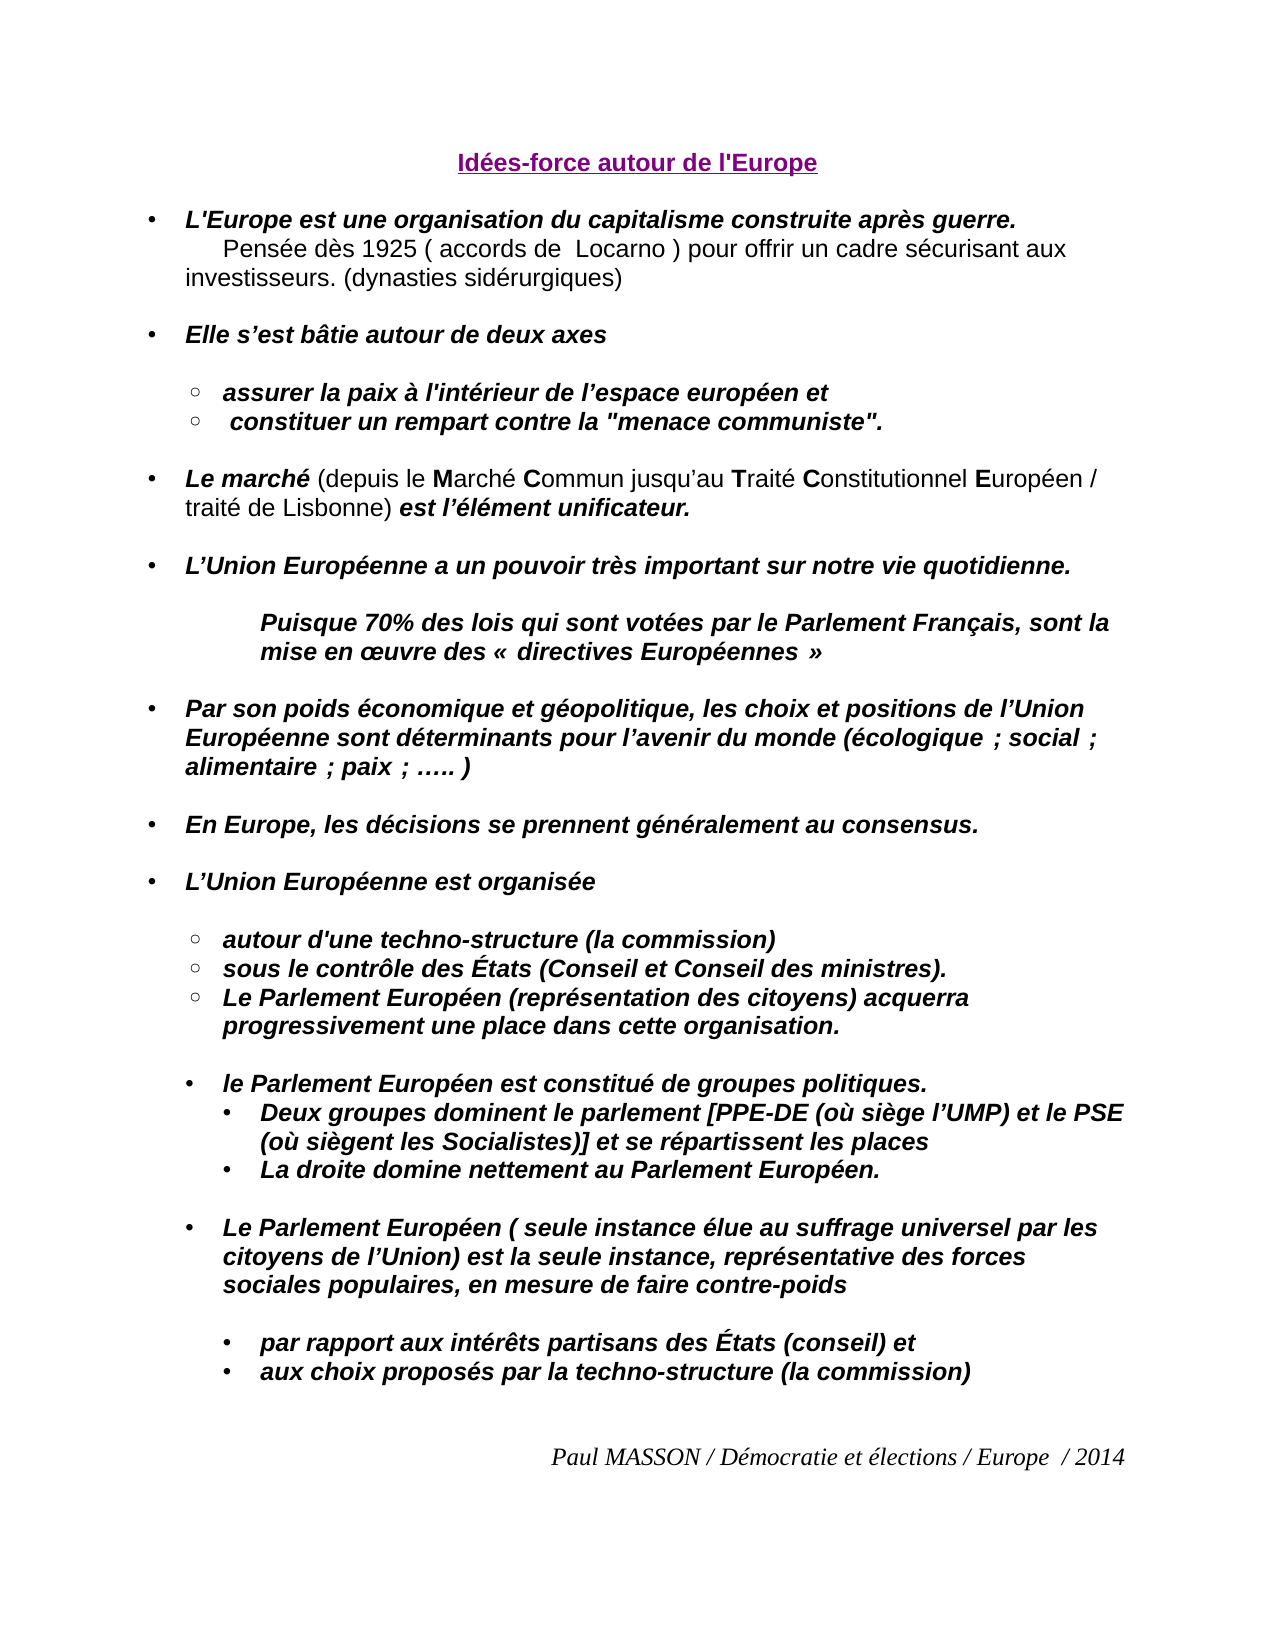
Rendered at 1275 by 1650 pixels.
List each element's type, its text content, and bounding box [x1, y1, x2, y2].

list Le Parlement Européen (représentation des citoyens) acquerra progressivement une place dans cette organisation. [185, 982, 1127, 1040]
list L'Europe est une organisation du capitalisme construite après guerre. [148, 205, 1127, 234]
list Le marché (depuis le Marché Commun jusqu’au Traité Constitutionnel Européen / traité de Lisbonne) est l’élément unificateur. [148, 464, 1127, 522]
list Elle s’est bâtie autour de deux axes [148, 320, 1127, 349]
list Deux groupes dominent le parlement [PPE-DE (où siège l’UMP) et le PSE (où siègent les Socialistes)] et se répartissent les places [223, 1098, 1127, 1155]
list En Europe, les décisions se prennent généralement au consensus. [148, 809, 1127, 838]
list L’Union Européenne a un pouvoir très important sur notre vie quotidienne. [148, 551, 1127, 579]
list le Parlement Européen est constitué de groupes politiques. [185, 1069, 1127, 1098]
list aux choix proposés par la techno-structure (la commission) [223, 1357, 1127, 1386]
list autour d'une techno-structure (la commission) [185, 925, 1127, 954]
text Pensée dès 1925 ( accords de Locarno ) pour offrir un cadre sécurisant aux investisseurs. (dynasties sidérurgiques) [148, 234, 1127, 291]
list Le Parlement Européen ( seule instance élue au suffrage universel par les citoyens de l’Union) est la seule instance, représentative des forces sociales populaires, en mesure de faire contre-poids [185, 1213, 1127, 1299]
list La droite domine nettement au Parlement Européen. [223, 1155, 1127, 1184]
text Idées-force autour de l'Europe [148, 148, 1127, 176]
list assurer la paix à l'intérieur de l’espace européen et [185, 378, 1127, 407]
list par rapport aux intérêts partisans des États (conseil) et [223, 1328, 1127, 1357]
list L’Union Européenne est organisée [148, 867, 1127, 896]
list Par son poids économique et géopolitique, les choix et positions de l’Union Européenne sont déterminants pour l’avenir du monde (écologique ; social ; alimentaire ; paix ; ….. ) [148, 694, 1127, 781]
text Puisque 70% des lois qui sont votées par le Parlement Français, sont la mise en œuvre des « directives Européennes » [148, 608, 1127, 666]
list sous le contrôle des États (Conseil et Conseil des ministres). [185, 954, 1127, 982]
list constituer un rempart contre la "menace communiste". [185, 407, 1127, 436]
